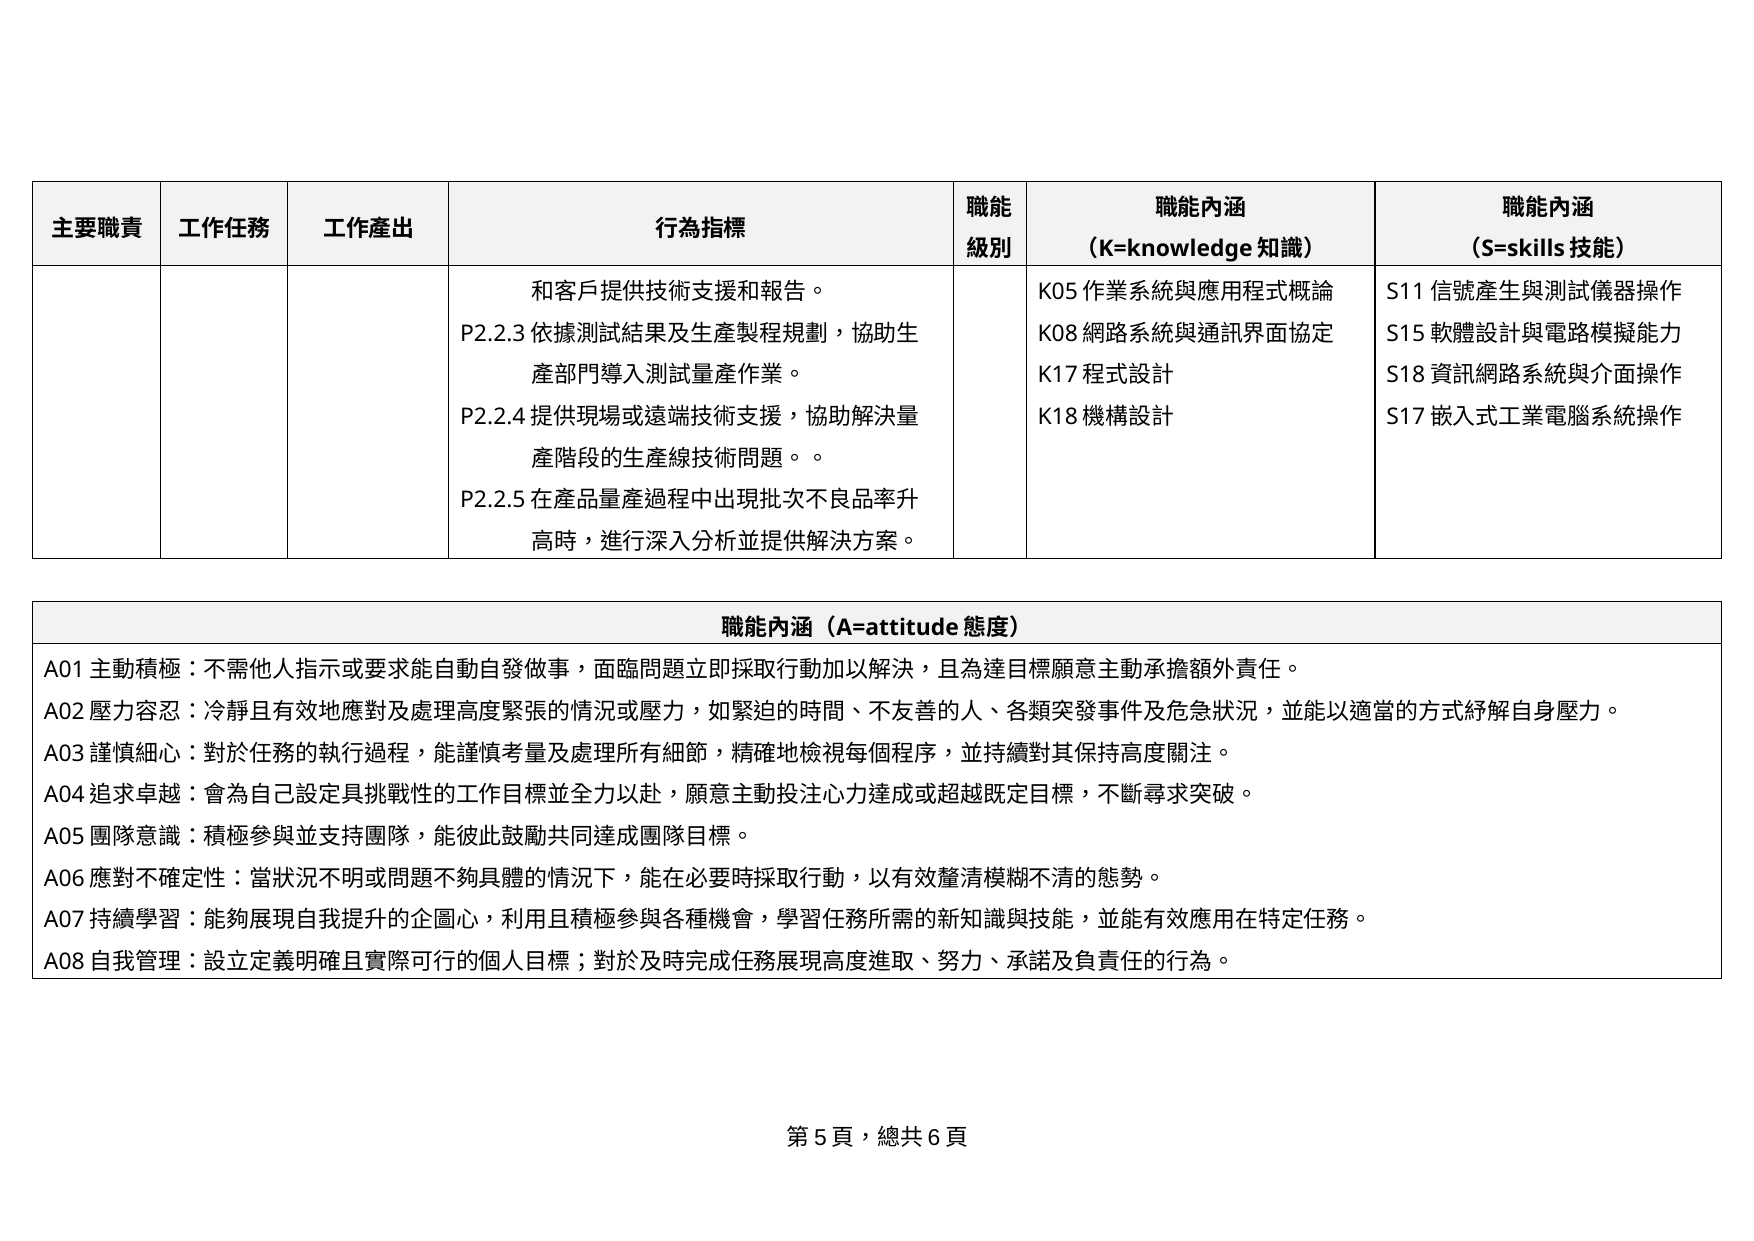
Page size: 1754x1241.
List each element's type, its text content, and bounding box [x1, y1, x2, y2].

table_cell S11信號產生與測試儀器操作 S15軟體設計與電路模擬能力 S18資訊網路系統與介面操作 S17嵌入式工業電腦系統操作 [1376, 266, 1721, 558]
table_cell K05作業系統與應用程式概論 K08網路系統與通訊界面協定 K17程式設計 K18機構設計 [1027, 266, 1374, 558]
table_header 職能內涵 （K=knowledge知識） [1027, 182, 1374, 265]
table_cell [954, 266, 1026, 558]
table_header 職能內涵 （S=skills技能） [1376, 182, 1721, 265]
table_header 工作任務 [161, 182, 287, 265]
table_header 職能內涵（A=attitude態度） [33, 602, 1721, 643]
table_header 行為指標 [449, 182, 953, 265]
table_cell A01主動積極：不需他人指示或要求能自動自發做事，面臨問題立即採取行動加以解決，且為達目標願意主動承擔額外責任。 A02壓力容忍：冷靜且有效地應對及處理高度緊張的情況或壓力，如緊迫的時間、不友善的人、各類突發事件及危急狀況，並能以適當的方式紓解自身壓力。 A03謹慎細心：對於任務的執行過程，能謹慎考量及處理所有細節，精確地檢視每個程序，並持續對其保持高度關注。 A04追求卓越：會為自己設定具挑戰性的工作目標並全力以赴，願意主動投注心力達成或超越既定目標，不斷尋求突破。 A05團隊意識：積極參與並支持團隊，能彼此鼓勵共同達成團隊目標。 A06應對不確定性：當狀況不明或問題不夠具體的情況下，能在必要時採取行動，以有效釐清模糊不清的態勢。 A07持續學習：能夠展現自我提升的企圖心，利用且積極參與各種機會，學習任務所需的新知識與技能，並能有效應用在特定任務。 A08自我管理：設立定義明確且實際可行的個人目標；對於及時完成任務展現高度進取、努力、承諾及負責任的行為。 [33, 644, 1721, 978]
table_header 工作產出 [288, 182, 448, 265]
table_header 職能 級別 [954, 182, 1026, 265]
table_cell [33, 266, 160, 558]
table_cell [161, 266, 287, 558]
table_cell [288, 266, 448, 558]
table_header 主要職責 [33, 182, 160, 265]
table_cell 和客戶提供技術支援和報告。 P2.2.3依據測試結果及生產製程規劃，協助生產部門導入測試量產作業。 P2.2.4提供現場或遠端技術支援，協助解決量產階段的生產線技術問題。。 P2.2.5在產品量產過程中出現批次不良品率升高時，進行深入分析並提供解決方案。 [449, 266, 953, 558]
